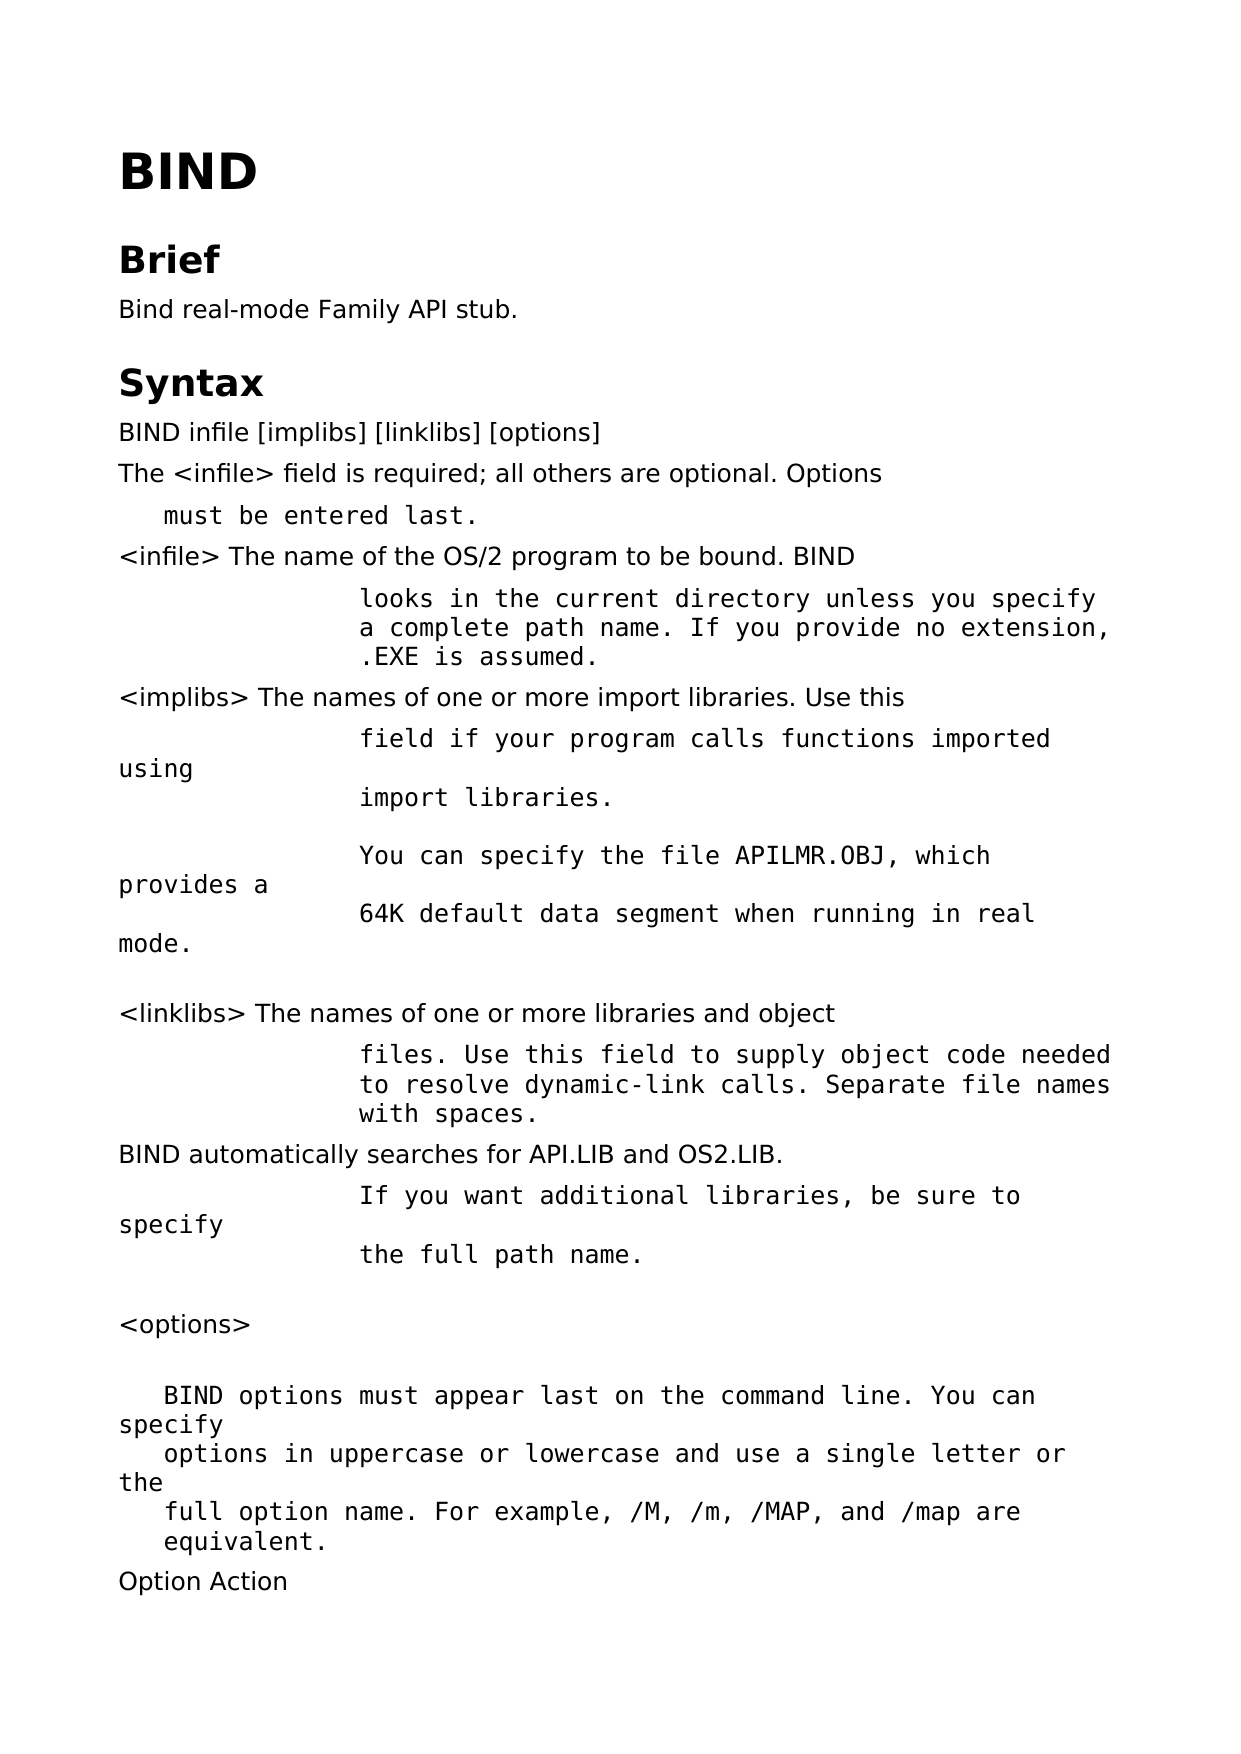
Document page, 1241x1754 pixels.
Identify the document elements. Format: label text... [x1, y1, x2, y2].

subtitle BIND [118, 143, 1122, 201]
text <options> [118, 1310, 1122, 1339]
subtitle Brief [118, 239, 1122, 282]
text BIND infile [implibs] [linklibs] [options] [118, 418, 1122, 447]
text Bind real-mode Family API stub. [118, 295, 1122, 324]
subtitle Syntax [118, 362, 1122, 405]
text looks in the current directory unless you specify a complete path name. If you provide no extension, .EXE is assumed. [118, 584, 1122, 671]
text BIND automatically searches for API.LIB and OS2.LIB. [118, 1140, 1122, 1169]
text <implibs> The names of one or more import libraries. Use this [118, 683, 1122, 712]
text <linklibs> The names of one or more libraries and object [118, 999, 1122, 1028]
text <infile> The name of the OS/2 program to be bound. BIND [118, 542, 1122, 571]
text Option Action [118, 1568, 1122, 1597]
text If you want additional libraries, be sure to specify the full path name. [118, 1182, 1122, 1298]
text field if your program calls functions imported using import libraries. You can specify the file APILMR.OBJ, which provides a 64K default data segment when running in real mode. [118, 725, 1122, 987]
text BIND options must appear last on the command line. You can specify options in uppercase or lowercase and use a single letter or the full option name. For example, /M, /m, /MAP, and /map are equivalent. [118, 1352, 1122, 1556]
text files. Use this field to supply object code needed to resolve dynamic-link calls. Separate file names with spaces. [118, 1041, 1122, 1128]
text must be entered last. [118, 501, 1122, 530]
text The <infile> field is required; all others are optional. Options [118, 459, 1122, 489]
